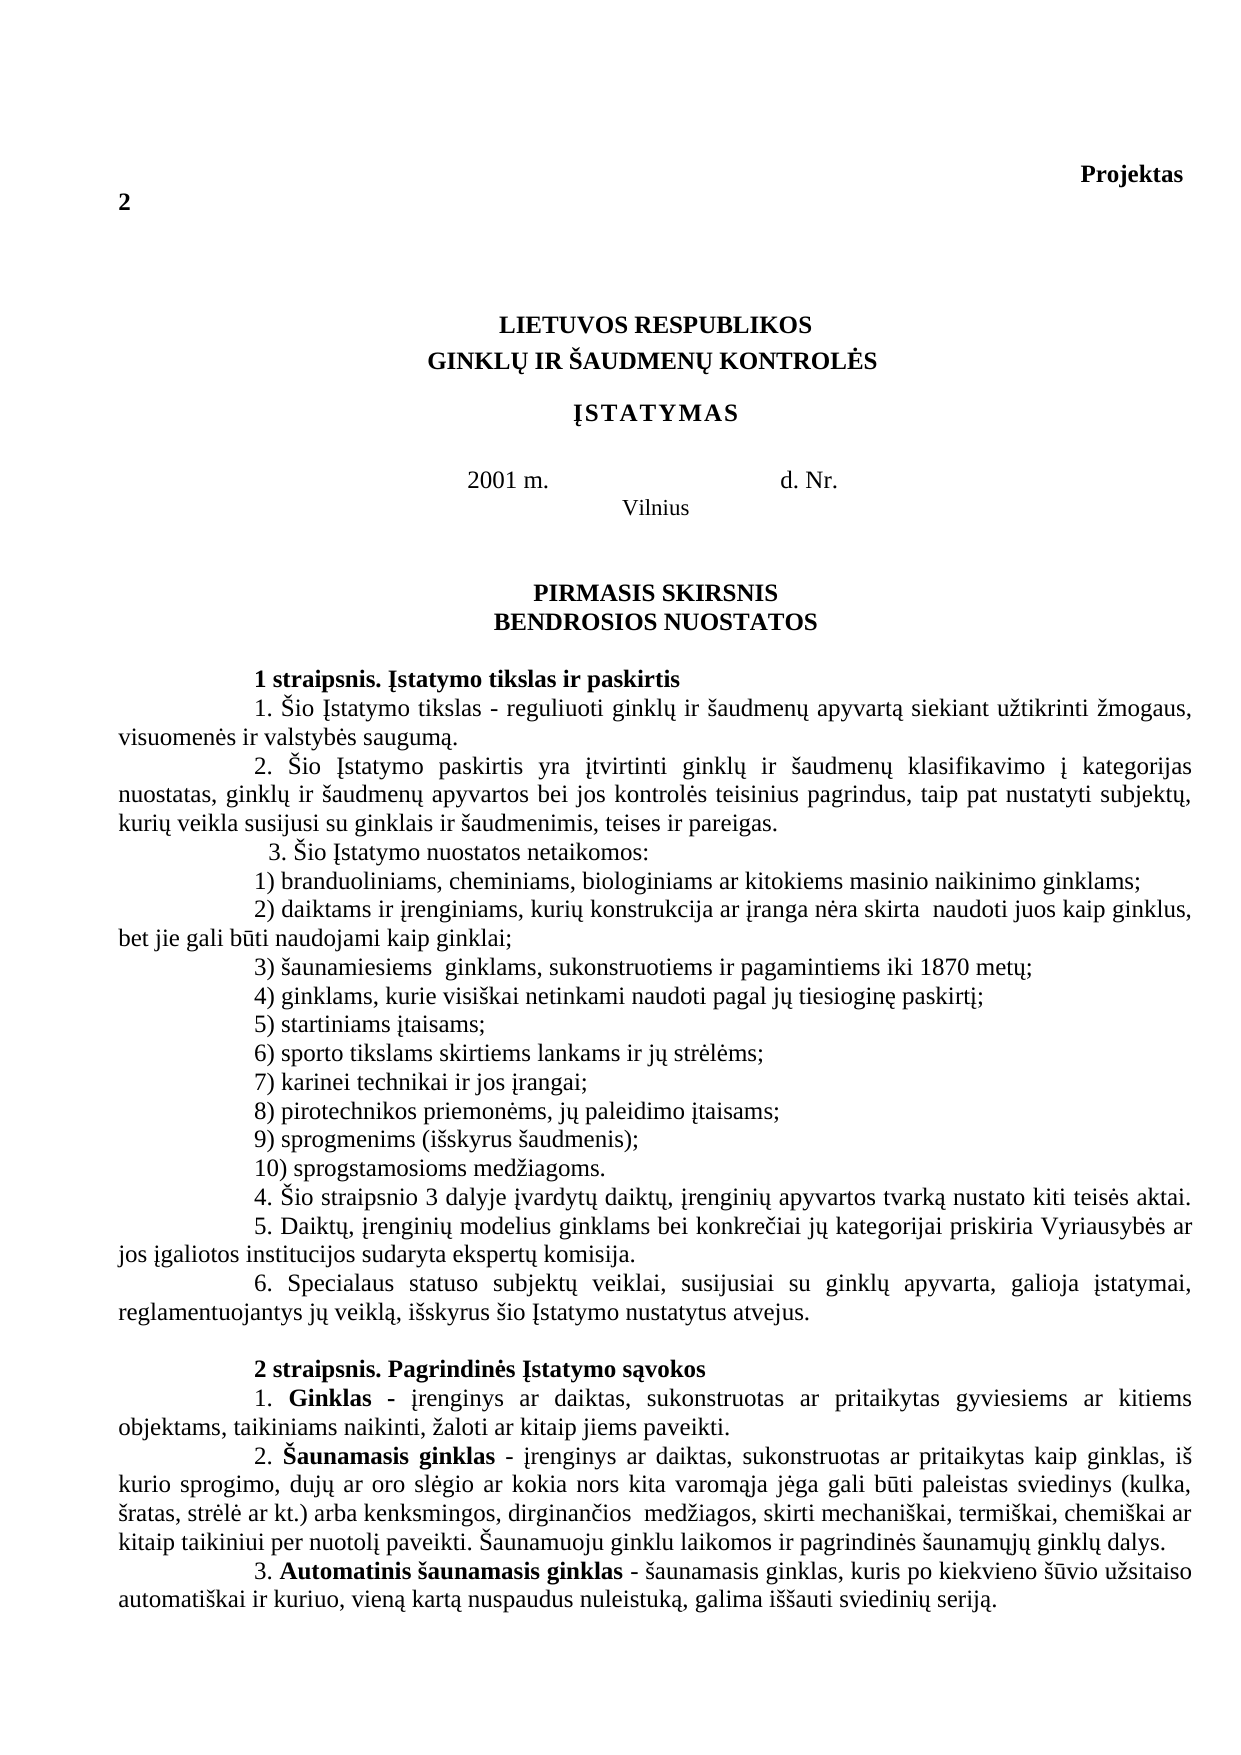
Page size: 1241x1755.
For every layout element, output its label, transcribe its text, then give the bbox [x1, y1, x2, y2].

text 9) sprogmenims (išskyrus šaudmenis); [118, 1124, 1193, 1153]
text 1 straipsnis. Įstatymo tikslas ir paskirtis [118, 664, 1193, 693]
text BENDROSIOS NUOSTATOS [118, 607, 1193, 636]
text 3. Automatinis šaunamasis ginklas - šaunamasis ginklas, kuris po kiekvieno šūvio užsitaiso automatiškai ir kuriuo, vieną kartą nuspaudus nuleistuką, galima iššauti sviedinių seriją. [118, 1556, 1193, 1613]
text 2. Šio Įstatymo paskirtis yra įtvirtinti ginklų ir šaudmenų klasifikavimo į kategorijas nuostatas, ginklų ir šaudmenų apyvartos bei jos kontrolės teisinius pagrindus, taip pat nustatyti subjektų, kurių veikla susijusi su ginklais ir šaudmenimis, teises ir pareigas. [118, 751, 1193, 837]
text 6. Specialaus statuso subjektų veiklai, susijusiai su ginklų apyvarta, galioja įstatymai, reglamentuojantys jų veiklą, išskyrus šio Įstatymo nustatytus atvejus. [118, 1268, 1193, 1326]
text 1. Ginklas - įrenginys ar daiktas, sukonstruotas ar pritaikytas gyviesiems ar kitiems objektams, taikiniams naikinti, žaloti ar kitaip jiems paveikti. [118, 1383, 1193, 1441]
text 6) sporto tikslams skirtiems lankams ir jų strėlėms; [118, 1038, 1193, 1067]
text 10) sprogstamosioms medžiagoms. [118, 1153, 1193, 1182]
text 8) pirotechnikos priemonėms, jų paleidimo įtaisams; [118, 1096, 1193, 1124]
text 2 straipsnis. Pagrindinės Įstatymo sąvokos [118, 1354, 1193, 1383]
text ĮSTATYMAS [118, 398, 1193, 427]
text 2001 m. d. Nr. Vilnius [118, 466, 1193, 521]
text 5) startiniams įtaisams; [118, 1009, 1193, 1038]
text 1) branduoliniams, cheminiams, biologiniams ar kitokiems masinio naikinimo ginklams; [118, 866, 1193, 894]
text LIETUVOS RESPUBLIKOS [118, 310, 1193, 338]
text 3) šaunamiesiems ginklams, sukonstruotiems ir pagamintiems iki 1870 metų; [118, 952, 1193, 981]
text Projektas 2 [118, 159, 1193, 216]
text 4) ginklams, kurie visiškai netinkami naudoti pagal jų tiesioginę paskirtį; [118, 981, 1193, 1009]
text 7) karinei technikai ir jos įrangai; [118, 1067, 1193, 1096]
text 1. Šio Įstatymo tikslas - reguliuoti ginklų ir šaudmenų apyvartą siekiant užtikrinti žmogaus, visuomenės ir valstybės saugumą. [118, 693, 1193, 751]
text 4. Šio straipsnio 3 dalyje įvardytų daiktų, įrenginių apyvartos tvarką nustato kiti teisės aktai. 5. Daiktų, įrenginių modelius ginklams bei konkrečiai jų kategorijai priskiria Vyriausybės ar jos įgaliotos institucijos sudaryta ekspertų komisija. [118, 1182, 1193, 1268]
text 2. Šaunamasis ginklas - įrenginys ar daiktas, sukonstruotas ar pritaikytas kaip ginklas, iš kurio sprogimo, dujų ar oro slėgio ar kokia nors kita varomąja jėga gali būti paleistas sviedinys (kulka, šratas, strėlė ar kt.) arba kenksmingos, dirginančios medžiagos, skirti mechaniškai, termiškai, chemiškai ar kitaip taikiniui per nuotolį paveikti. Šaunamuoju ginklu laikomos ir pagrindinės šaunamųjų ginklų dalys. [118, 1441, 1193, 1556]
text PIRMASIS SKIRSNIS [118, 578, 1193, 607]
text 3. Šio Įstatymo nuostatos netaikomos: [118, 837, 1193, 866]
text 2) daiktams ir įrenginiams, kurių konstrukcija ar įranga nėra skirta naudoti juos kaip ginklus, bet jie gali būti naudojami kaip ginklai; [118, 894, 1193, 952]
text Ginklų ir Šaudmenų kontrolės [118, 346, 1193, 374]
